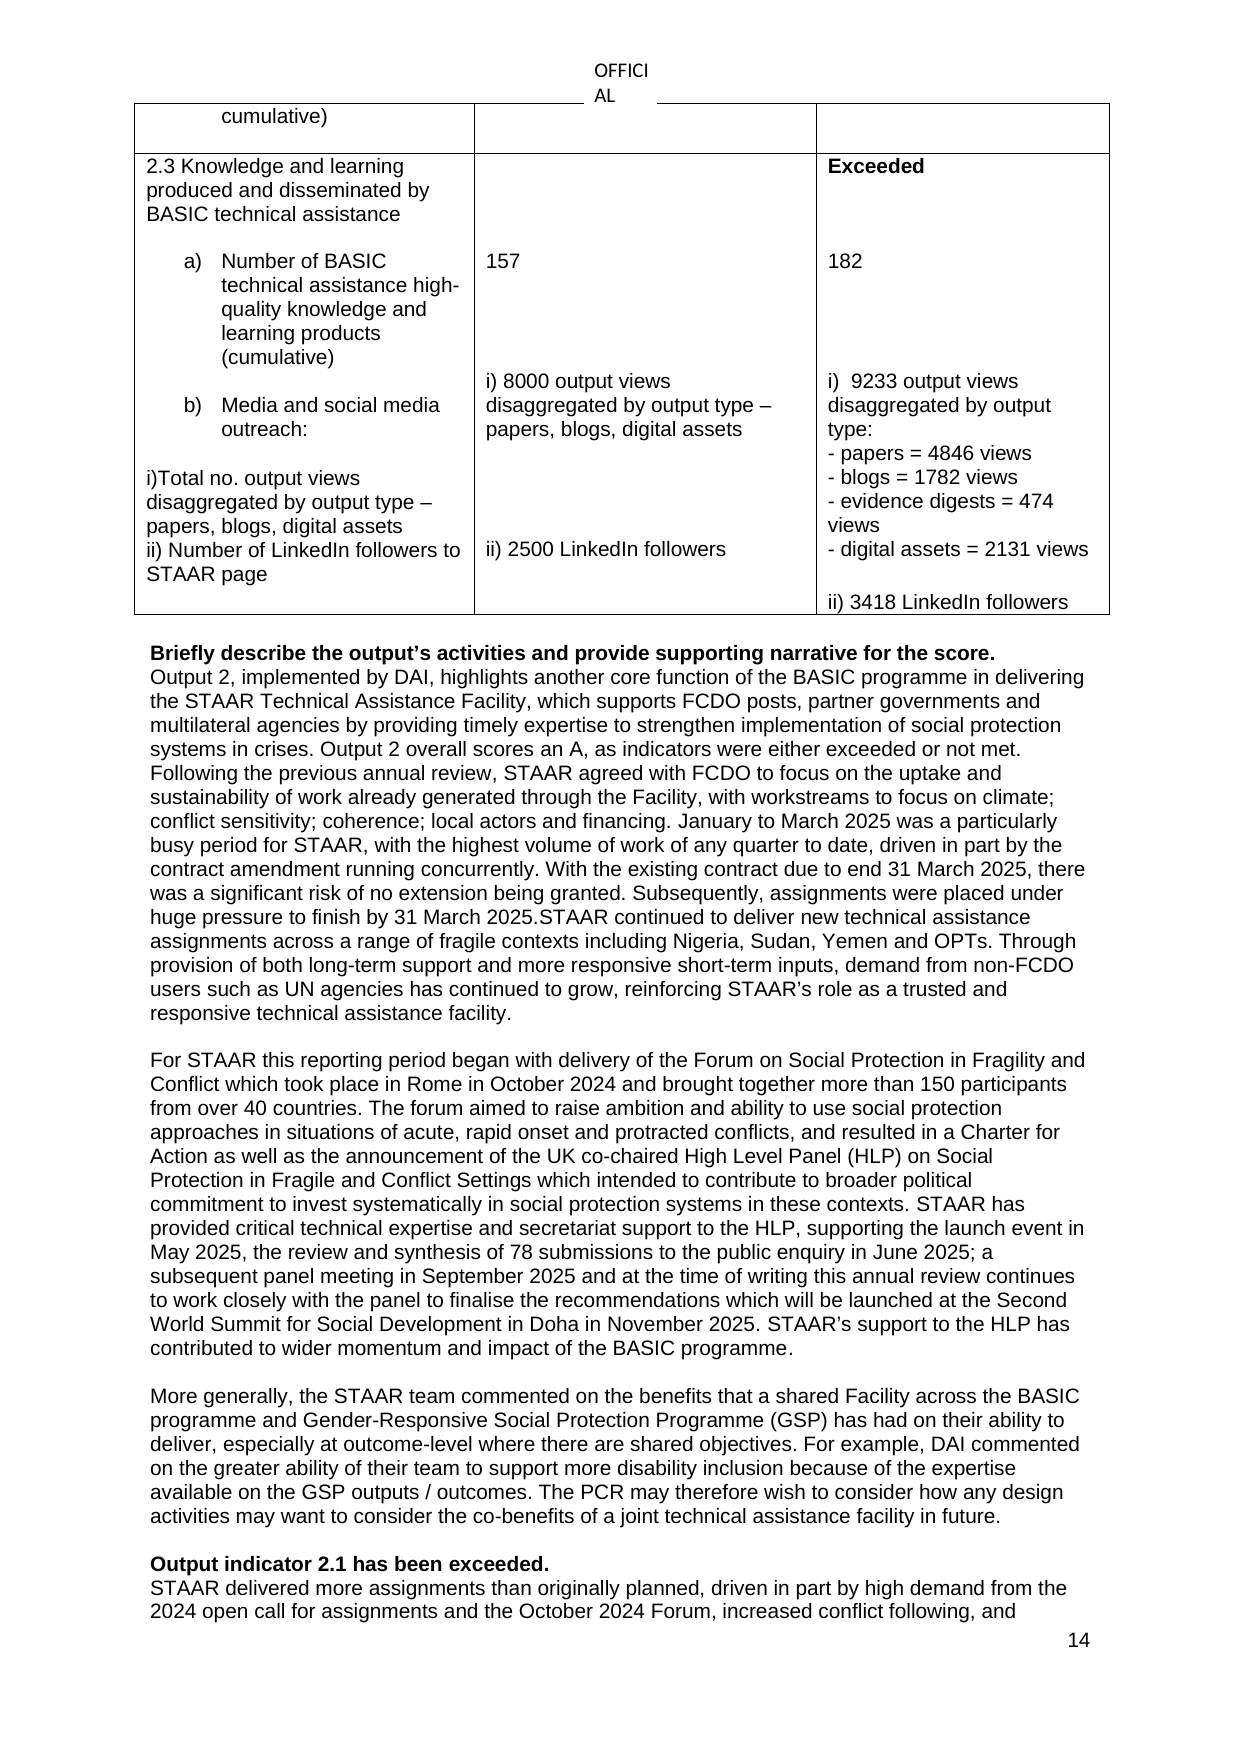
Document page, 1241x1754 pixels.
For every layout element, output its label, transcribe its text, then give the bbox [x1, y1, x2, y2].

table_cell 157 i) 8000 output views disaggregated by output type – papers, blogs, digital assets ii) 2500 LinkedIn followers [475, 154, 816, 613]
text For STAAR this reporting period began with delivery of the Forum on Social Protection in Fragility and Conflict which took place in Rome in October 2024 and brought together more than 150 participants from over 40 countries. The forum aimed to raise ambition and ability to use social protection approaches in situations of acute, rapid onset and protracted conflicts, and resulted in a Charter for Action as well as the announcement of the UK co-chaired High Level Panel (HLP) on Social Protection in Fragile and Conflict Settings which intended to contribute to broader political commitment to invest systematically in social protection systems in these contexts. STAAR has provided critical technical expertise and secretariat support to the HLP, supporting the launch event in May 2025, the review and synthesis of 78 submissions to the public enquiry in June 2025; a subsequent panel meeting in September 2025 and at the time of writing this annual review continues to work closely with the panel to finalise the recommendations which will be launched at the Second World Summit for Social Development in Doha in November 2025. STAAR’s support to the HLP has contributed to wider momentum and impact of the BASIC programme. [150, 1048, 1090, 1360]
text Output indicator 2.1 has been exceeded. [150, 1551, 1090, 1575]
table_cell [817, 104, 1109, 152]
text STAAR delivered more assignments than originally planned, driven in part by high demand from the 2024 open call for assignments and the October 2024 Forum, increased conflict following, and [150, 1575, 1090, 1623]
text Briefly describe the output’s activities and provide supporting narrative for the score. [150, 641, 1090, 665]
text More generally, the STAAR team commented on the benefits that a shared Facility across the BASIC programme and Gender-Responsive Social Protection Programme (GSP) has had on their ability to deliver, especially at outcome-level where there are shared objectives. For example, DAI commented on the greater ability of their team to support more disability inclusion because of the expertise available on the GSP outputs / outcomes. The PCR may therefore wish to consider how any design activities may want to consider the co-benefits of a joint technical assistance facility in future. [150, 1384, 1090, 1527]
table_cell Exceeded 182 i) 9233 output views disaggregated by output type: - papers = 4846 views - blogs = 1782 views - evidence digests = 474 views - digital assets = 2131 views ii) 3418 LinkedIn followers [817, 154, 1109, 613]
table_cell 2.3 Knowledge and learning produced and disseminated by BASIC technical assistance Number of BASIC technical assistance high-quality knowledge and learning products (cumulative) Media and social media outreach: i)Total no. output views disaggregated by output type – papers, blogs, digital assets ii) Number of LinkedIn followers to STAAR page [135, 154, 474, 613]
table_cell cumulative) [135, 104, 474, 152]
text Output 2, implemented by DAI, highlights another core function of the BASIC programme in delivering the STAAR Technical Assistance Facility, which supports FCDO posts, partner governments and multilateral agencies by providing timely expertise to strengthen implementation of social protection systems in crises. Output 2 overall scores an A, as indicators were either exceeded or not met. Following the previous annual review, STAAR agreed with FCDO to focus on the uptake and sustainability of work already generated through the Facility, with workstreams to focus on climate; conflict sensitivity; coherence; local actors and financing. January to March 2025 was a particularly busy period for STAAR, with the highest volume of work of any quarter to date, driven in part by the contract amendment running concurrently. With the existing contract due to end 31 March 2025, there was a significant risk of no extension being granted. Subsequently, assignments were placed under huge pressure to finish by 31 March 2025.STAAR continued to deliver new technical assistance assignments across a range of fragile contexts including Nigeria, Sudan, Yemen and OPTs. Through provision of both long-term support and more responsive short-term inputs, demand from non-FCDO users such as UN agencies has continued to grow, reinforcing STAAR’s role as a trusted and responsive technical assistance facility. [150, 665, 1090, 1024]
table_cell [475, 104, 816, 152]
